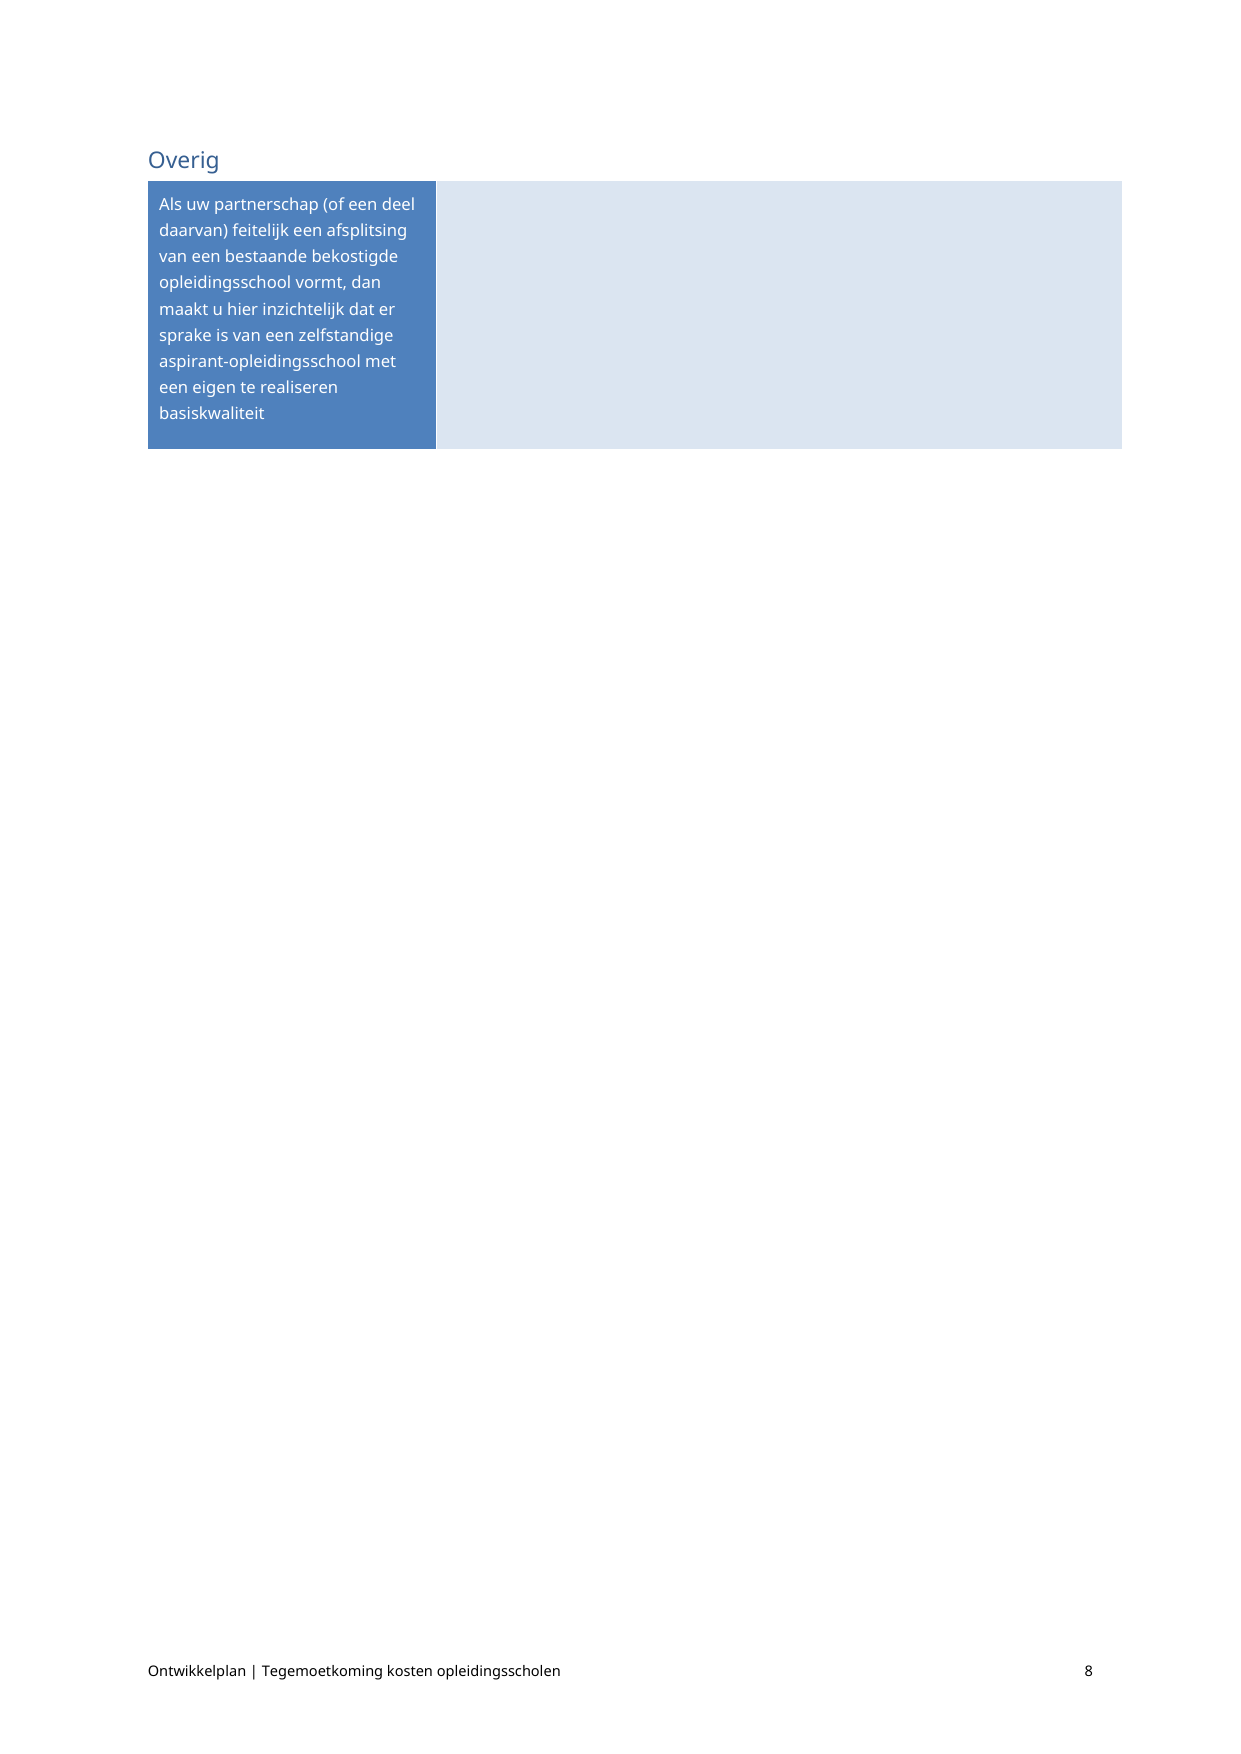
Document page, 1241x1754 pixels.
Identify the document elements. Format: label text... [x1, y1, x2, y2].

table_header [437, 181, 1122, 449]
text Overig [148, 144, 1093, 175]
table_header Als uw partnerschap (of een deel daarvan) feitelijk een afsplitsing van een bestaande bekostigde opleidingsschool vormt, dan maakt u hier inzichtelijk dat er sprake is van een zelfstandige aspirant-opleidingsschool met een eigen te realiseren basiskwaliteit [148, 181, 436, 449]
